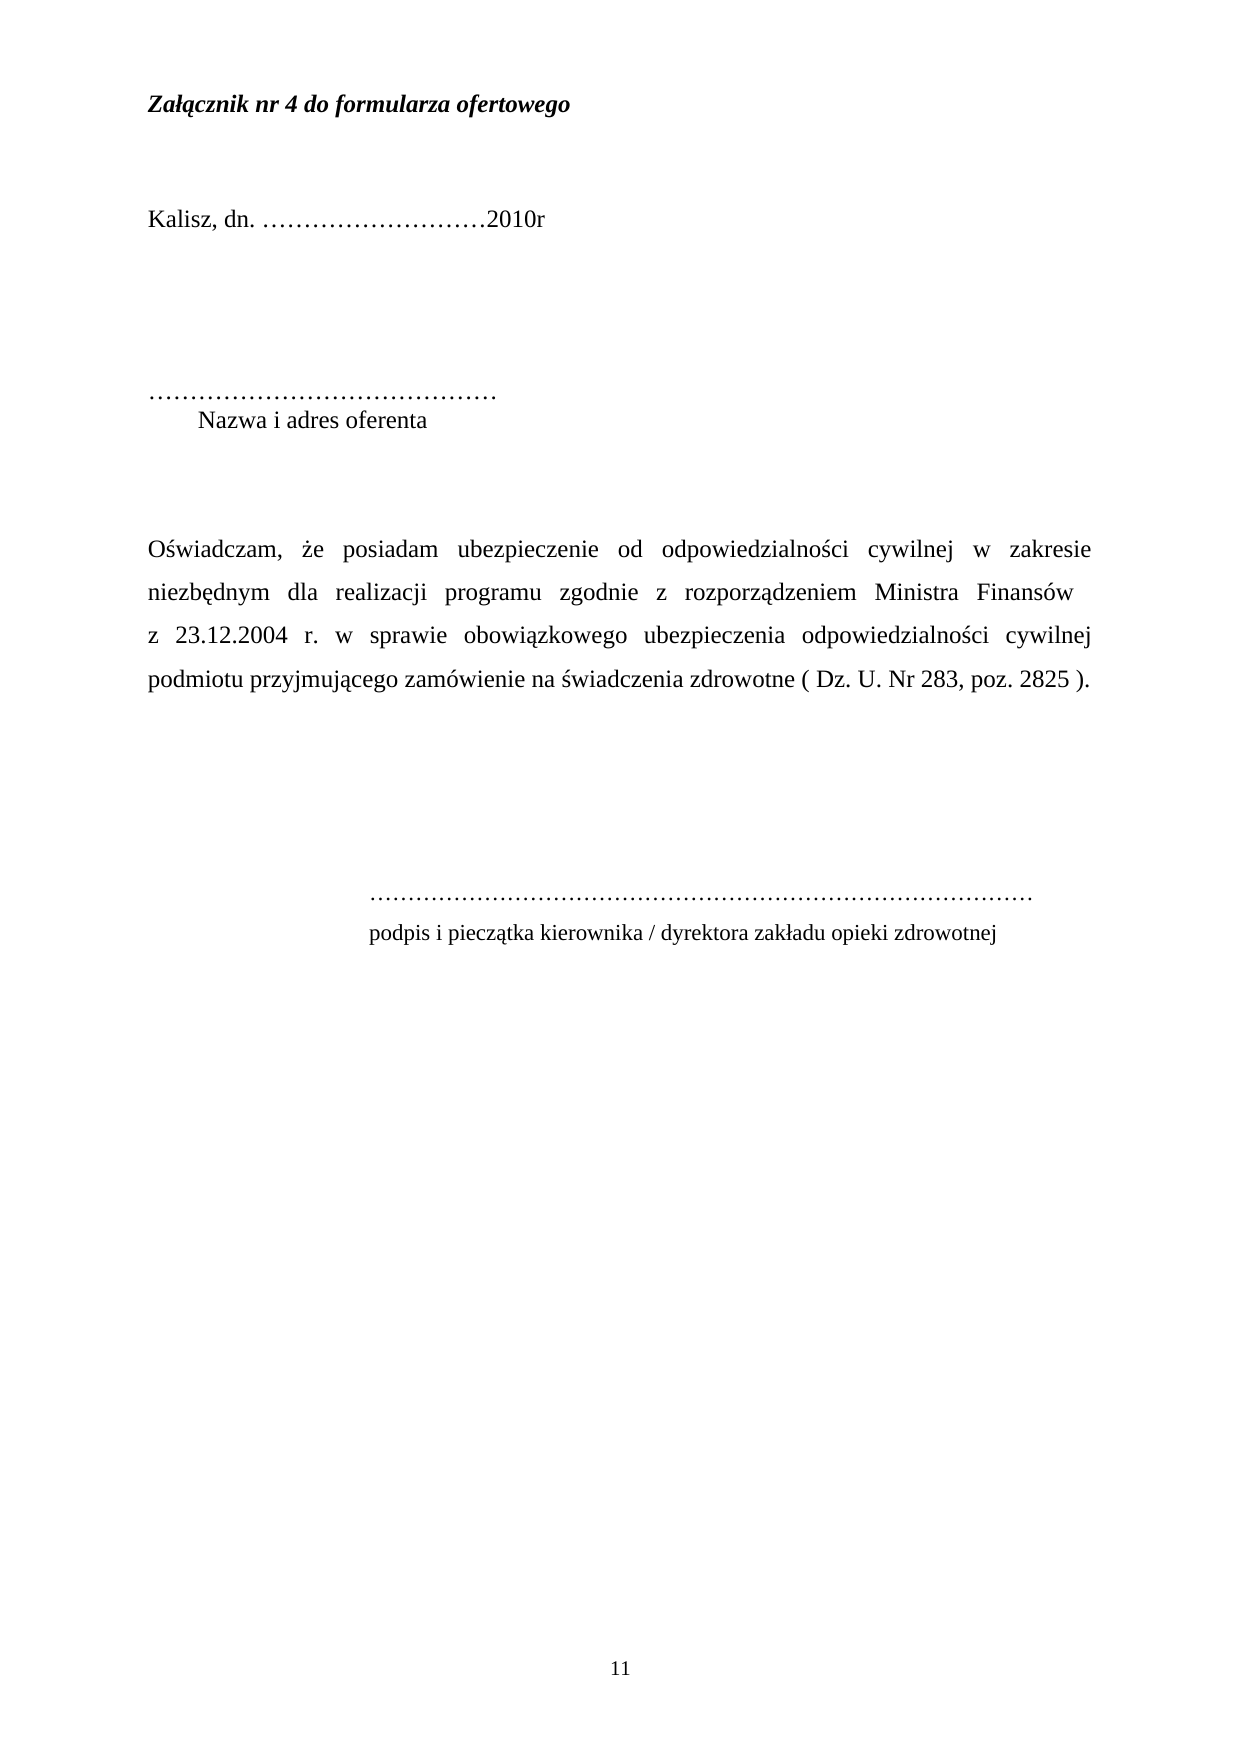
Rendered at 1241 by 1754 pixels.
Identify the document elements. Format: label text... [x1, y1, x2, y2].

text podpis i pieczątka kierownika / dyrektora zakładu opieki zdrowotnej [369, 919, 1092, 945]
text …………………………………………………………………………… [295, 879, 1092, 906]
text …………………………………… [148, 376, 1092, 405]
text Załącznik nr 4 do formularza ofertowego [148, 89, 1092, 117]
text Nazwa i adres oferenta [148, 405, 1092, 434]
text Kalisz, dn. ………………………2010r [148, 204, 1092, 232]
text Oświadczam, że posiadam ubezpieczenie od odpowiedzialności cywilnej w zakresie niezbędnym dla realizacji programu zgodnie z rozporządzeniem Ministra Finansów z 23.12.2004 r. w sprawie obowiązkowego ubezpieczenia odpowiedzialności cywilnej podmiotu przyjmującego zamówienie na świadczenia zdrowotne ( Dz. U. Nr 283, poz. 2825 ). [148, 534, 1092, 692]
